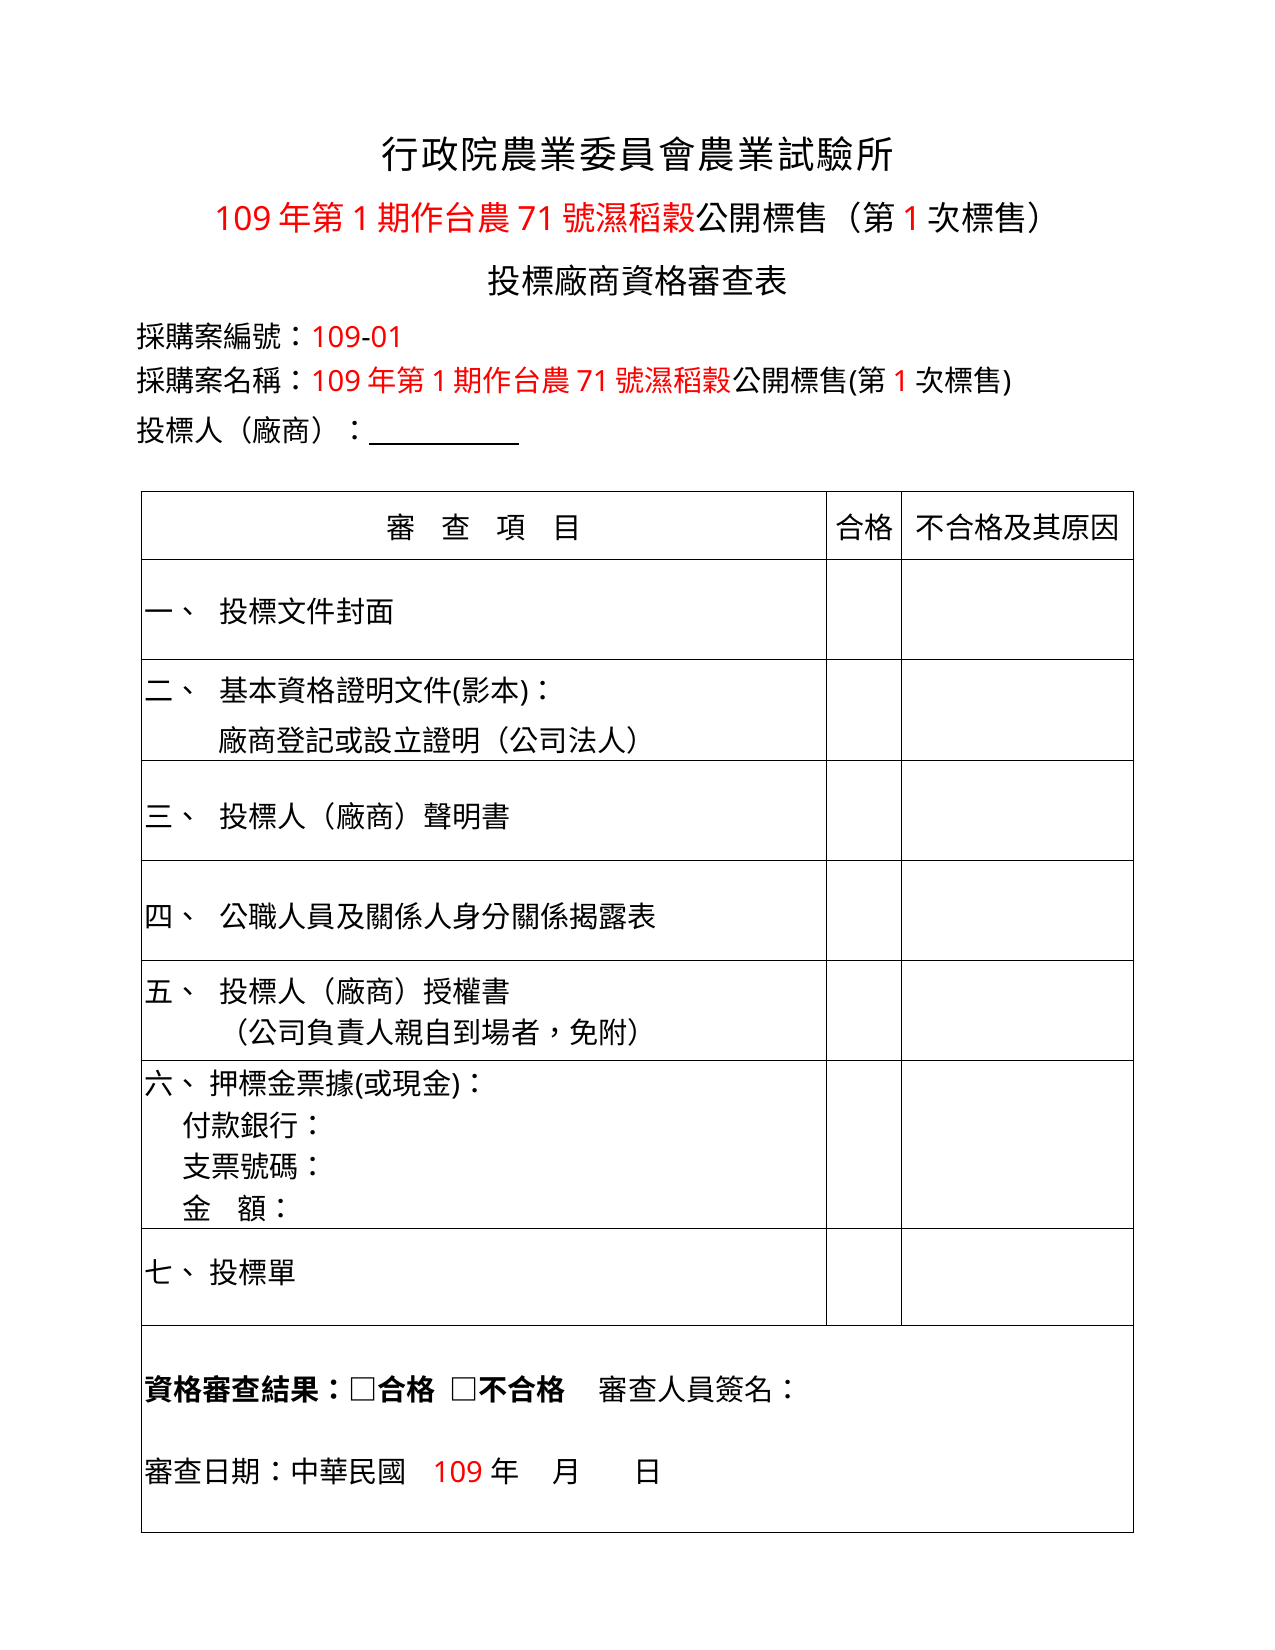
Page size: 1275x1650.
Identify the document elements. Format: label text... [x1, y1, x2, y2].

table_cell [827, 560, 901, 659]
text 109年第1期作台農71號濕稻穀公開標售（第1次標售） [136, 181, 1139, 243]
table_cell [902, 660, 1133, 760]
table_cell [902, 861, 1133, 960]
text 行政院農業委員會農業試驗所 [136, 118, 1139, 181]
table_cell [902, 1229, 1133, 1325]
table_cell [827, 660, 901, 760]
text 投標廠商資格審查表 [136, 243, 1139, 306]
table_cell [902, 761, 1133, 860]
text 採購案編號：109-01 [136, 306, 1139, 358]
table_cell [902, 560, 1133, 659]
table_cell [827, 961, 901, 1060]
table_cell 七、 投標單 [142, 1229, 826, 1325]
table_header 不合格及其原因 [902, 492, 1133, 559]
table_cell 投標人（廠商）授權書 （公司負責人親自到場者，免附） [142, 961, 826, 1060]
table_cell [827, 761, 901, 860]
table_cell [902, 961, 1133, 1060]
text 投標人（廠商）： [136, 399, 1139, 451]
table_header 審 查 項 目 [142, 492, 826, 559]
table_cell 基本資格證明文件(影本)： 廠商登記或設立證明（公司法人） [142, 660, 826, 760]
text 採購案名稱：109年第1期作台農71號濕稻穀公開標售(第1次標售) [136, 358, 1139, 399]
table_cell 投標文件封面 [142, 560, 826, 659]
table_cell 六、 押標金票據(或現金)： 付款銀行： 支票號碼： 金 額： [142, 1061, 826, 1228]
table_header 合格 [827, 492, 901, 559]
table_cell 投標人（廠商）聲明書 [142, 761, 826, 860]
table_cell [827, 861, 901, 960]
table_cell [902, 1061, 1133, 1228]
table_cell 資格審查結果：□合格 □不合格 審查人員簽名： 審查日期：中華民國 109 年 月 日 [142, 1326, 1133, 1532]
table_cell [827, 1061, 901, 1228]
table_cell [827, 1229, 901, 1325]
table_cell 公職人員及關係人身分關係揭露表 [142, 861, 826, 960]
